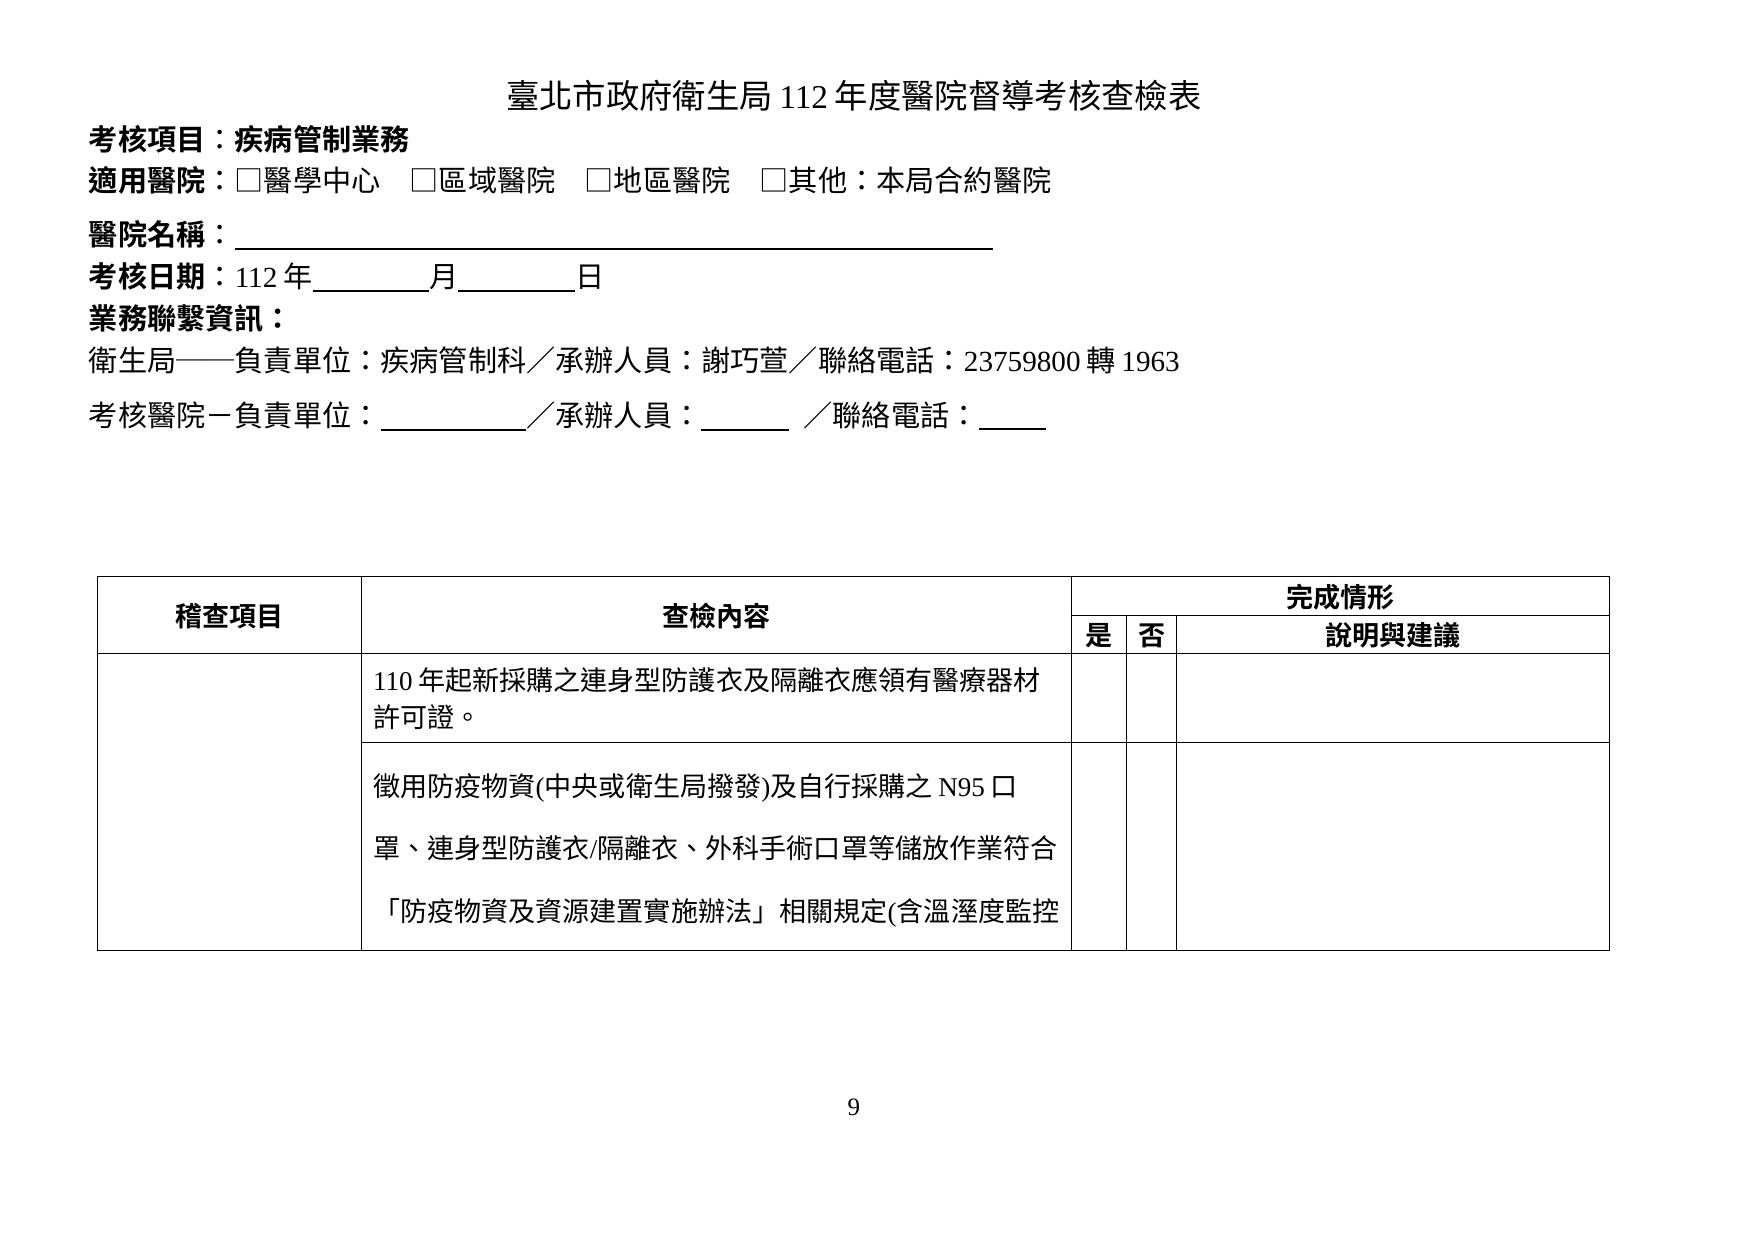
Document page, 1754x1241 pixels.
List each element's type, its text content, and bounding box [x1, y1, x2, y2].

table_cell [1072, 743, 1126, 950]
table_cell 110年起新採購之連身型防護衣及隔離衣應領有醫療器材許可證。 [362, 654, 1071, 742]
table_cell 否 [1127, 616, 1176, 653]
table_header 稽查項目 [98, 577, 361, 653]
table_cell 說明與建議 [1177, 616, 1609, 653]
table_header 完成情形 [1072, 577, 1609, 614]
table_header 查檢內容 [362, 577, 1071, 653]
table_cell [98, 654, 361, 950]
table_cell 是 [1072, 616, 1126, 653]
table_cell [1127, 743, 1176, 950]
table_cell [1072, 654, 1126, 742]
table_cell [1177, 743, 1609, 950]
table_cell [1127, 654, 1176, 742]
table_cell [1177, 654, 1609, 742]
table_cell 徵用防疫物資(中央或衛生局撥發)及自行採購之N95口罩、連身型防護衣/隔離衣、外科手術口罩等儲放作業符合「防疫物資及資源建置實施辦法」相關規定(含溫溼度監控 [362, 743, 1071, 950]
